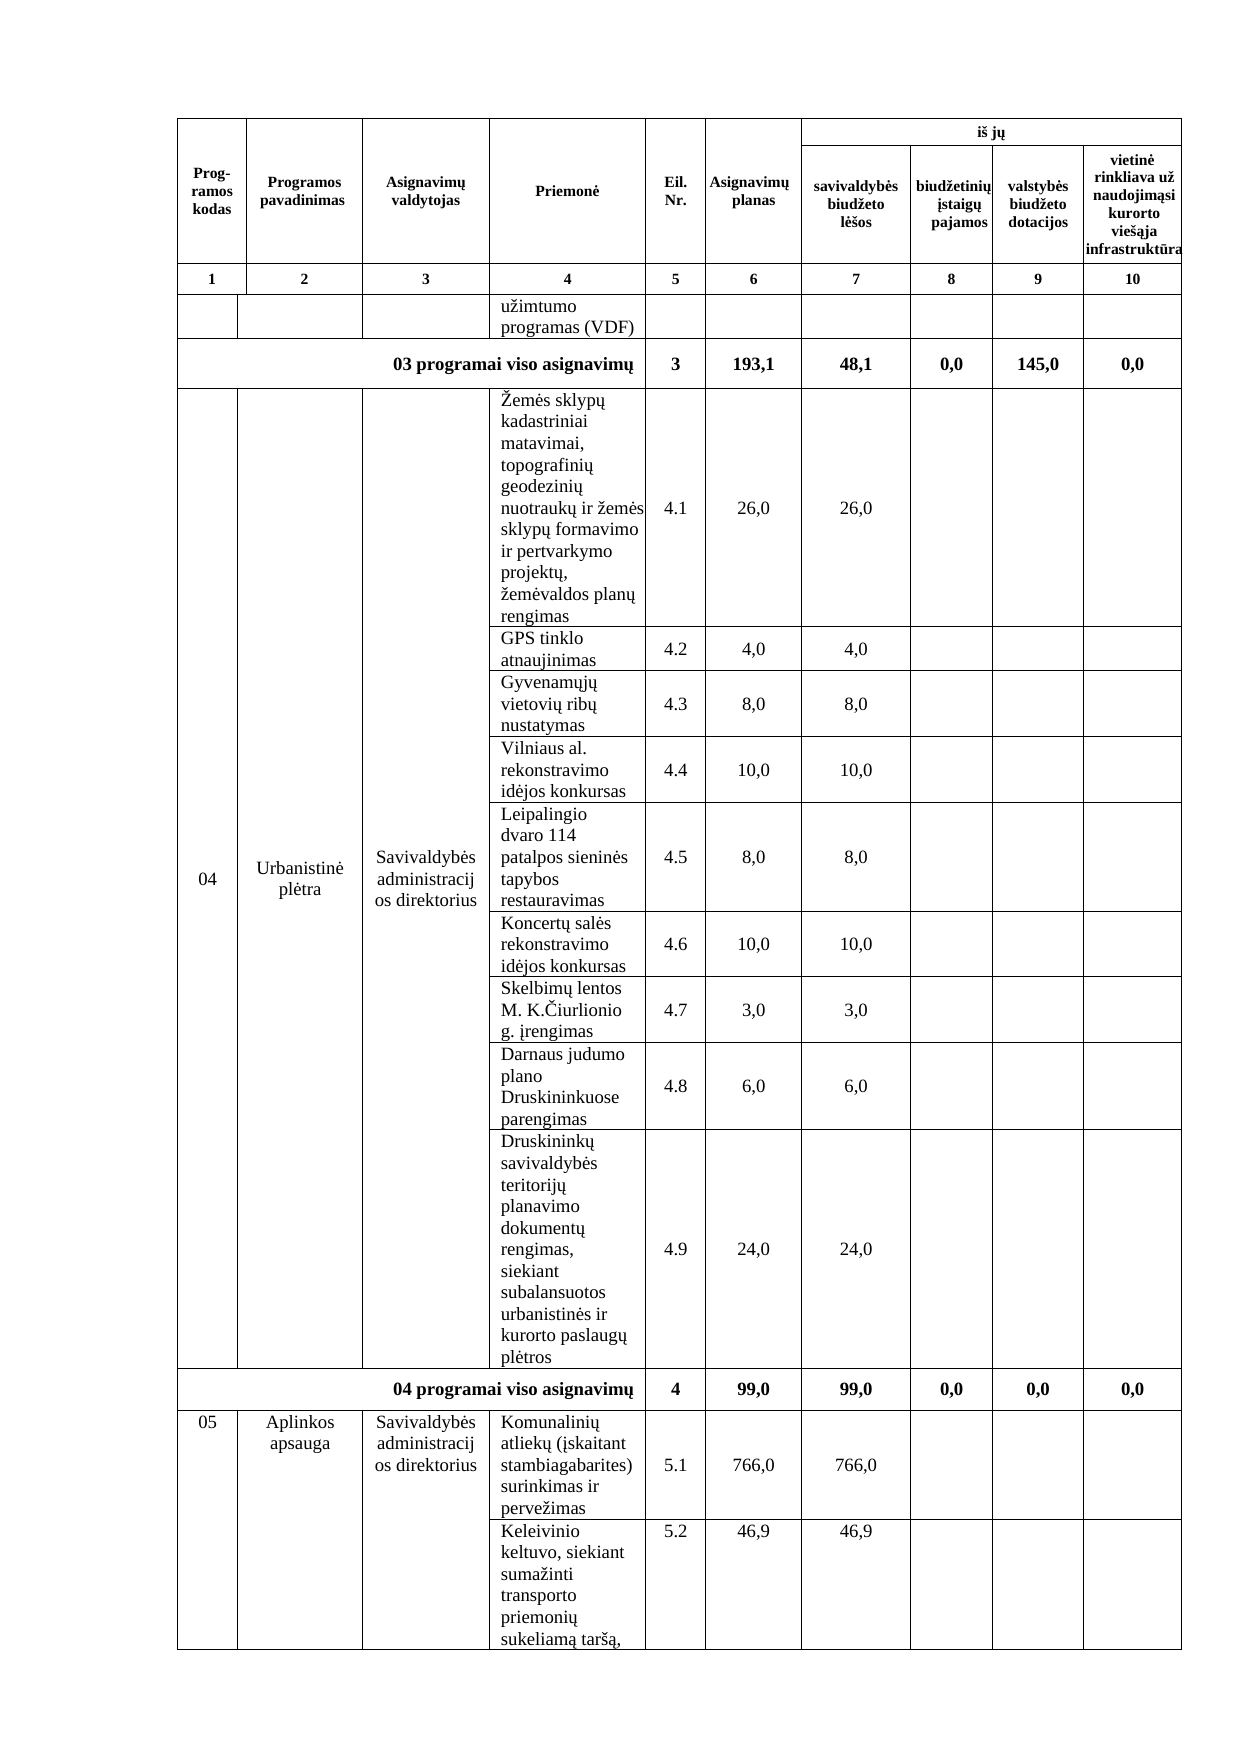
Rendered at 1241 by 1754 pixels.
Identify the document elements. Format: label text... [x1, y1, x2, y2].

table_cell [993, 1043, 1083, 1129]
table_cell [911, 389, 992, 626]
table_cell 26,0 [706, 389, 801, 626]
table_cell Savivaldybės administracijos direktorius [363, 389, 489, 1367]
table_cell [993, 1520, 1083, 1649]
table_cell 4.6 [646, 912, 705, 976]
table_cell Skelbimų lentos M. K.Čiurlionio g. įrengimas [490, 977, 645, 1042]
table_cell 4.3 [646, 671, 705, 736]
table_cell 24,0 [706, 1130, 801, 1367]
table_cell [1084, 389, 1181, 626]
table_cell 145,0 [993, 339, 1083, 388]
table_cell 5 [646, 264, 705, 294]
table_cell [911, 295, 992, 338]
table_cell 0,0 [1084, 1369, 1181, 1410]
table_cell 10,0 [706, 737, 801, 802]
table_cell [911, 627, 992, 670]
table_cell 3 [646, 339, 705, 388]
table_cell 9 [993, 264, 1083, 294]
table_cell 5.2 [646, 1520, 705, 1649]
table_cell [993, 627, 1083, 670]
table_cell [993, 737, 1083, 802]
table_cell 4.8 [646, 1043, 705, 1129]
table_cell biudžetinių įstaigų pajamos [911, 146, 992, 262]
table_cell 8 [911, 264, 992, 294]
table_cell [993, 389, 1083, 626]
table_cell [911, 671, 992, 736]
table_cell [993, 671, 1083, 736]
table_cell [993, 1411, 1083, 1518]
table_cell 46,9 [802, 1520, 910, 1649]
table_cell 99,0 [706, 1369, 801, 1410]
table_cell 6,0 [706, 1043, 801, 1129]
table_cell [911, 977, 992, 1042]
table_cell 05 [178, 1411, 237, 1649]
table_cell 10,0 [802, 912, 910, 976]
table_cell 193,1 [706, 339, 801, 388]
table_cell Komunalinių atliekų (įskaitant stambiagabarites) surinkimas ir pervežimas [490, 1411, 645, 1518]
table_cell 5.1 [646, 1411, 705, 1518]
table_header Priemonė [490, 119, 645, 262]
table_cell 4.2 [646, 627, 705, 670]
table_cell [993, 977, 1083, 1042]
table_cell 04 [178, 389, 237, 1367]
table_cell 2 [247, 264, 362, 294]
table_cell 10,0 [706, 912, 801, 976]
table_cell 10,0 [802, 737, 910, 802]
table_cell [802, 295, 910, 338]
table_cell 10 [1084, 264, 1181, 294]
table_header iš jų [802, 119, 1181, 145]
table_cell [911, 803, 992, 911]
table_cell 6 [706, 264, 801, 294]
table_cell [1084, 737, 1181, 802]
table_cell 1 [178, 264, 246, 294]
table_cell [1084, 671, 1181, 736]
table_cell savivaldybės biudžeto lėšos [802, 146, 910, 262]
table_cell 3,0 [706, 977, 801, 1042]
table_cell 766,0 [802, 1411, 910, 1518]
table_header Asignavimų planas [706, 119, 801, 262]
table_cell 8,0 [802, 803, 910, 911]
table_cell Koncertų salės rekonstravimo idėjos konkursas [490, 912, 645, 976]
table_cell 3 [363, 264, 489, 294]
table_cell [1084, 1043, 1181, 1129]
table_cell [911, 737, 992, 802]
table_cell 4 [490, 264, 645, 294]
table_cell [911, 912, 992, 976]
table_cell [363, 295, 489, 338]
table_cell 4.9 [646, 1130, 705, 1367]
table_cell [1084, 1411, 1181, 1518]
table_cell Druskininkų savivaldybės teritorijų planavimo dokumentų rengimas, siekiant subalansuotos urbanistinės ir kurorto paslaugų plėtros [490, 1130, 645, 1367]
table_cell [993, 1130, 1083, 1367]
table_cell [1084, 803, 1181, 911]
table_cell Savivaldybės administracijos direktorius [363, 1411, 489, 1649]
table_cell Gyvenamųjų vietovių ribų nustatymas [490, 671, 645, 736]
table_cell [1084, 1520, 1181, 1649]
table_cell [1084, 912, 1181, 976]
table_cell 766,0 [706, 1411, 801, 1518]
table_cell [1084, 295, 1181, 338]
table_header Prog-ramos kodas [178, 119, 246, 262]
table_cell Urbanistinė plėtra [238, 389, 362, 1367]
table_cell 4 [646, 1369, 705, 1410]
table_header Programos pavadinimas [247, 119, 362, 262]
table_cell [911, 1520, 992, 1649]
table_cell 8,0 [802, 671, 910, 736]
table_cell [646, 295, 705, 338]
table_cell Aplinkos apsauga [238, 1411, 362, 1649]
table_cell [1084, 627, 1181, 670]
table_cell [911, 1130, 992, 1367]
table_cell Vilniaus al. rekonstravimo idėjos konkursas [490, 737, 645, 802]
table_cell valstybės biudžeto dotacijos [993, 146, 1083, 262]
table_cell [238, 295, 362, 338]
table_cell 8,0 [706, 671, 801, 736]
table_cell GPS tinklo atnaujinimas [490, 627, 645, 670]
table_cell vietinė rinkliava už naudojimąsi kurorto viešąja infrastruktūra [1084, 146, 1181, 262]
table_cell 7 [802, 264, 910, 294]
table_cell 03 programai viso asignavimų [178, 339, 645, 388]
table_cell Darnaus judumo plano Druskininkuose parengimas [490, 1043, 645, 1129]
table_cell [993, 295, 1083, 338]
table_cell 0,0 [911, 339, 992, 388]
table_cell [1084, 1130, 1181, 1367]
table_cell 48,1 [802, 339, 910, 388]
table_cell Žemės sklypų kadastriniai matavimai, topografinių geodezinių nuotraukų ir žemės sklypų formavimo ir pertvarkymo projektų, žemėvaldos planų rengimas [490, 389, 645, 626]
table_cell 4,0 [706, 627, 801, 670]
table_cell Leipalingio dvaro 114 patalpos sieninės tapybos restauravimas [490, 803, 645, 911]
table_cell 24,0 [802, 1130, 910, 1367]
table_cell 46,9 [706, 1520, 801, 1649]
table_cell [911, 1043, 992, 1129]
table_cell 4.7 [646, 977, 705, 1042]
table_cell užimtumo programas (VDF) [490, 295, 645, 338]
table_cell [993, 912, 1083, 976]
table_cell 4.4 [646, 737, 705, 802]
table_header Eil. Nr. [646, 119, 705, 262]
table_cell 6,0 [802, 1043, 910, 1129]
table_cell [993, 803, 1083, 911]
table_cell 4.1 [646, 389, 705, 626]
table_cell 0,0 [993, 1369, 1083, 1410]
table_cell 26,0 [802, 389, 910, 626]
table_cell 8,0 [706, 803, 801, 911]
table_cell 04 programai viso asignavimų [178, 1369, 645, 1410]
table_cell 4,0 [802, 627, 910, 670]
table_cell [178, 295, 237, 338]
table_cell 99,0 [802, 1369, 910, 1410]
table_cell 0,0 [911, 1369, 992, 1410]
table_cell [706, 295, 801, 338]
table_cell 0,0 [1084, 339, 1181, 388]
table_cell 4.5 [646, 803, 705, 911]
table_cell [1084, 977, 1181, 1042]
table_header Asignavimų valdytojas [363, 119, 489, 262]
table_cell [911, 1411, 992, 1518]
table_cell 3,0 [802, 977, 910, 1042]
table_cell Keleivinio keltuvo, siekiant sumažinti transporto priemonių sukeliamą taršą, [490, 1520, 645, 1649]
